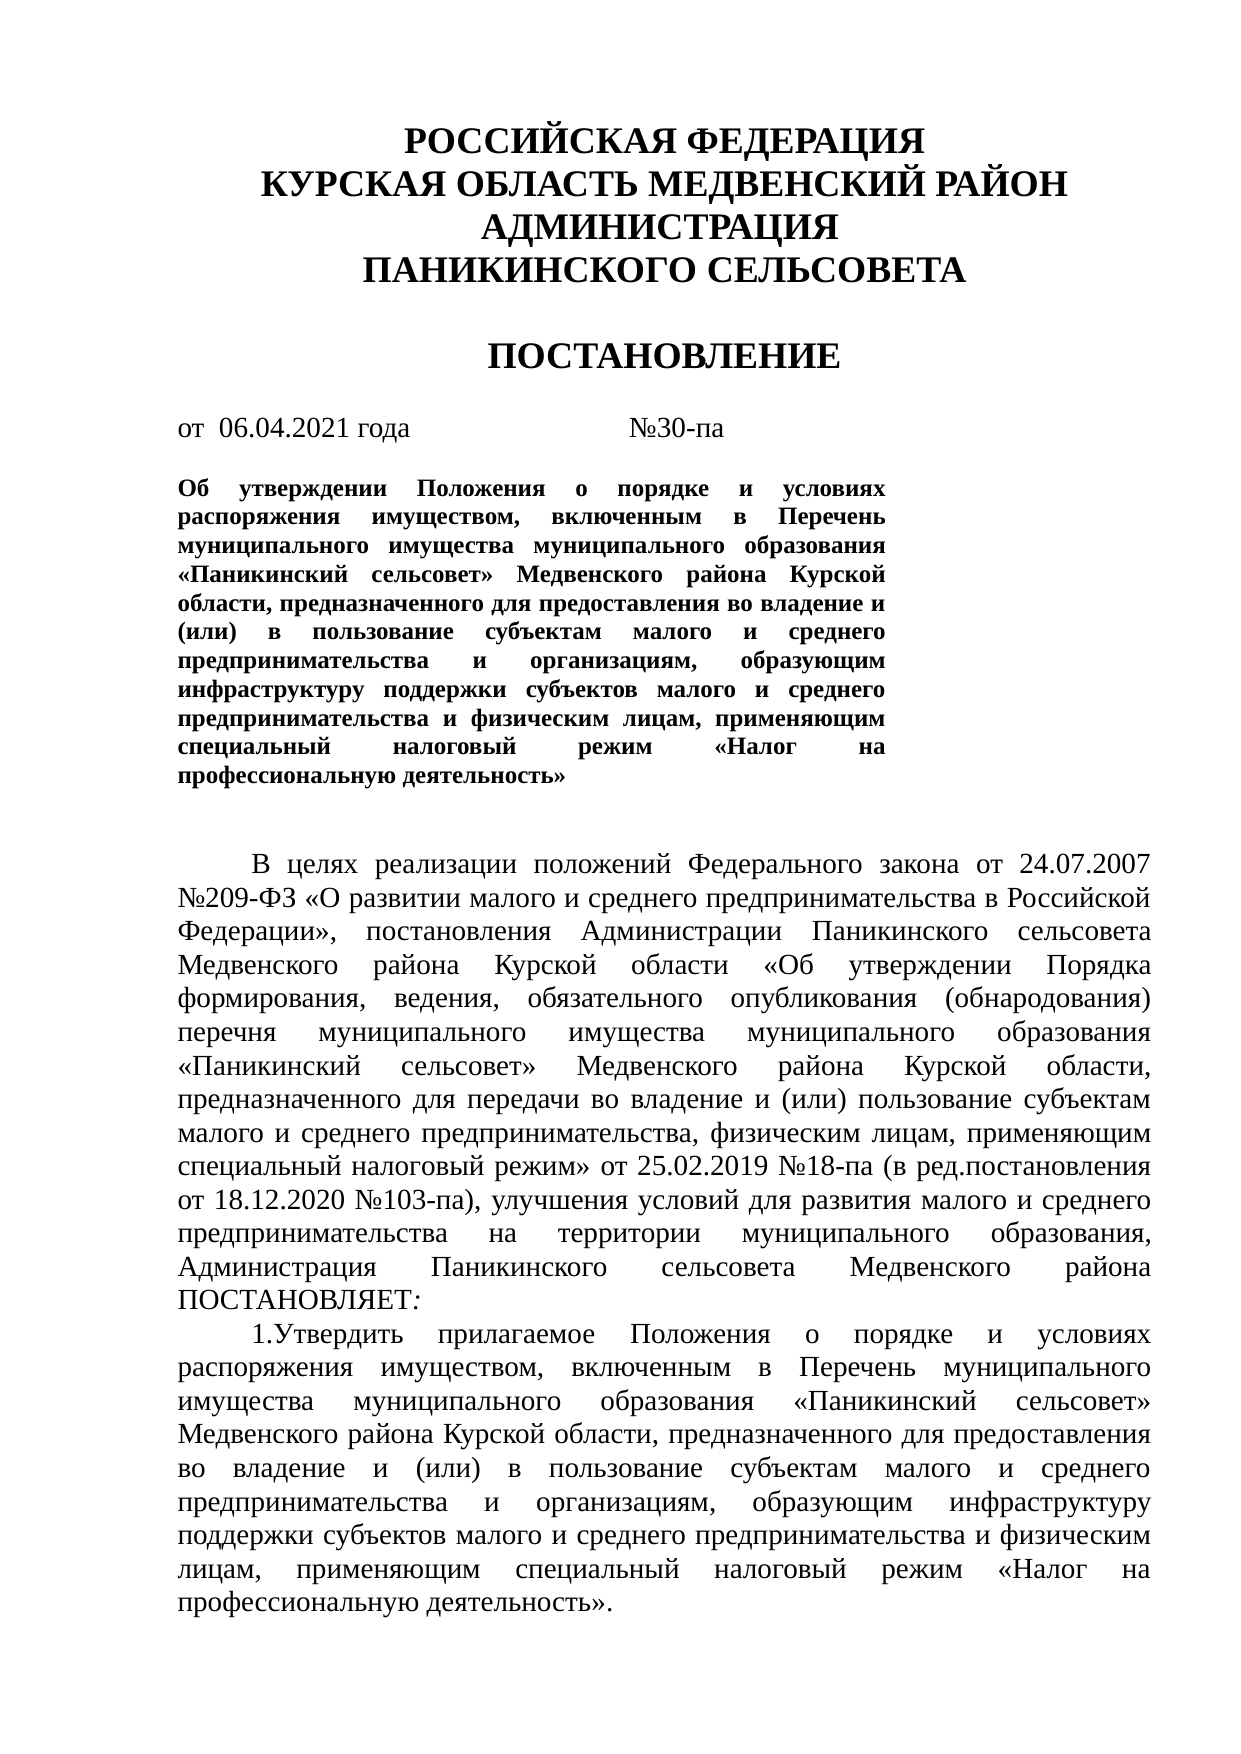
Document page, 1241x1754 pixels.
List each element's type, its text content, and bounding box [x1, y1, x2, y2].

text АДМИНИСТРАЦИЯ [177, 204, 1152, 247]
text РОССИЙСКАЯ ФЕДЕРАЦИЯ [177, 118, 1152, 161]
text ПОСТАНОВЛЕНИЕ [177, 334, 1152, 377]
text КУРСКАЯ ОБЛАСТЬ МЕДВЕНСКИЙ РАЙОН [177, 161, 1152, 204]
text от 06.04.2021 года №30-па [177, 410, 1152, 444]
text Об утверждении Положения о порядке и условиях распоряжения имуществом, включенным в Перечень муниципального имущества муниципального образования «Паникинский сельсовет» Медвенского района Курской области, предназначенного для предоставления во владение и (или) в пользование субъектам малого и среднего предпринимательства и организациям, образующим инфраструктуру поддержки субъектов малого и среднего предпринимательства и физическим лицам, применяющим специальный налоговый режим «Налог на профессиональную деятельность» [177, 473, 886, 789]
text В целях реализации положений Федерального закона от 24.07.2007 №209-ФЗ «О развитии малого и среднего предпринимательства в Российской Федерации», постановления Администрации Паникинского сельсовета Медвенского района Курской области «Об утверждении Порядка формирования, ведения, обязательного опубликования (обнародования) перечня муниципального имущества муниципального образования «Паникинский сельсовет» Медвенского района Курской области, предназначенного для передачи во владение и (или) пользование субъектам малого и среднего предпринимательства, физическим лицам, применяющим специальный налоговый режим» от 25.02.2019 №18-па (в ред.постановления от 18.12.2020 №103-па), улучшения условий для развития малого и среднего предпринимательства на территории муниципального образования, Администрация Паникинского сельсовета Медвенского района ПОСТАНОВЛЯЕТ: [177, 846, 1152, 1316]
text ПАНИКИНСКОГО СЕЛЬСОВЕТА [177, 247, 1152, 291]
text 1.Утвердить прилагаемое Положения о порядке и условиях распоряжения имуществом, включенным в Перечень муниципального имущества муниципального образования «Паникинский сельсовет» Медвенского района Курской области, предназначенного для предоставления во владение и (или) в пользование субъектам малого и среднего предпринимательства и организациям, образующим инфраструктуру поддержки субъектов малого и среднего предпринимательства и физическим лицам, применяющим специальный налоговый режим «Налог на профессиональную деятельность». [177, 1316, 1152, 1618]
